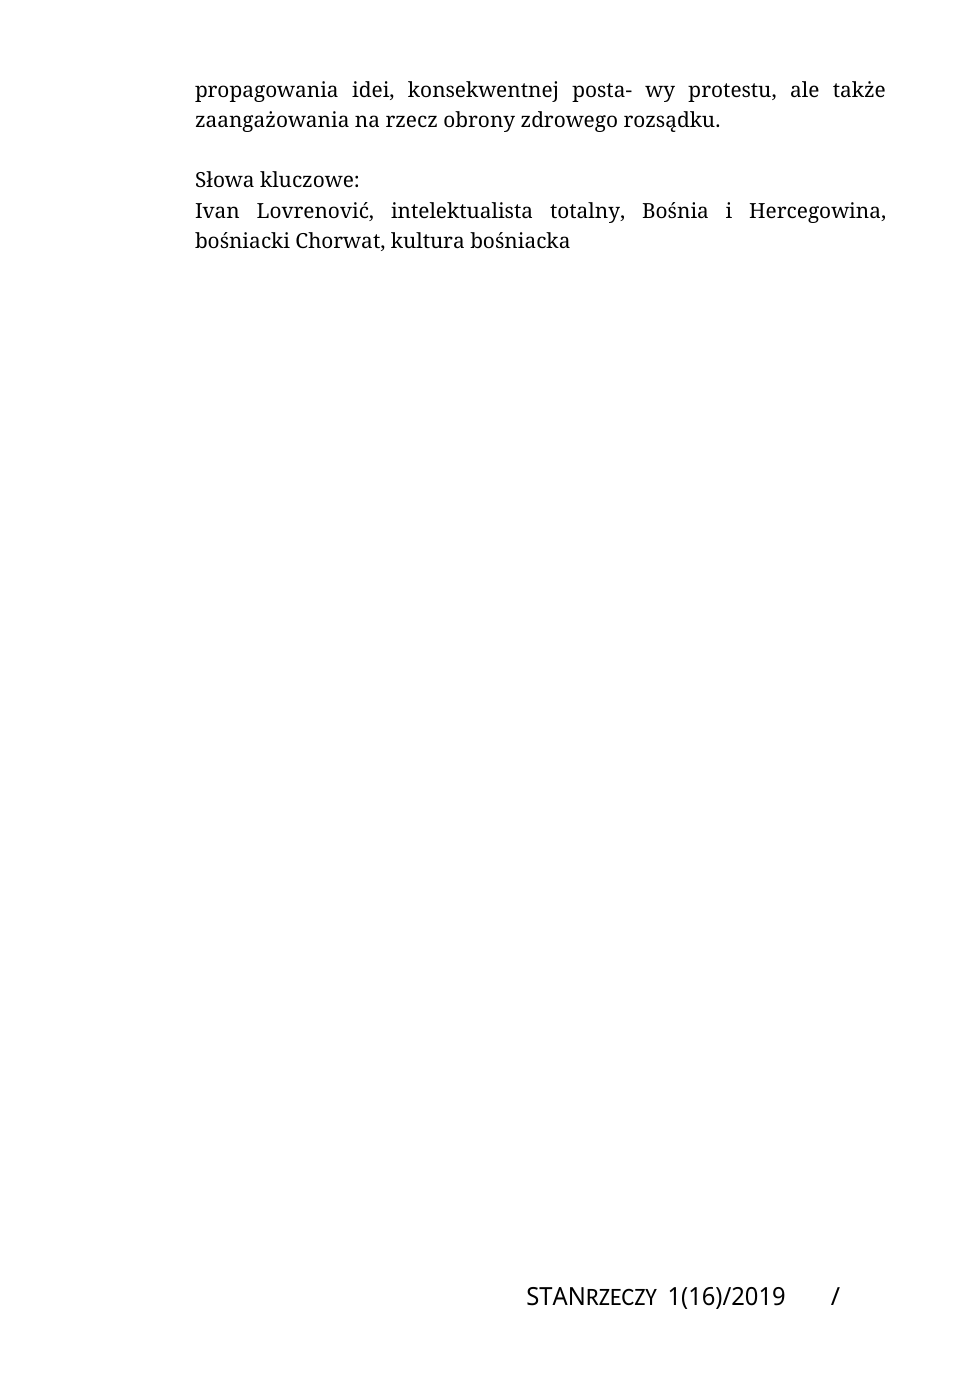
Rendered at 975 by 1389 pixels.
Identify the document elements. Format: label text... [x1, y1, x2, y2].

text Słowa kluczowe: [195, 165, 898, 194]
text Ivan Lovrenović, intelektualista totalny, Bośnia i Hercegowina, bośniacki Chorwat, kultura bośniacka [195, 196, 887, 255]
text propagowania idei, konsekwentnej posta- wy protestu, ale także zaangażowania na rzecz obrony zdrowego rozsądku. [195, 75, 887, 134]
